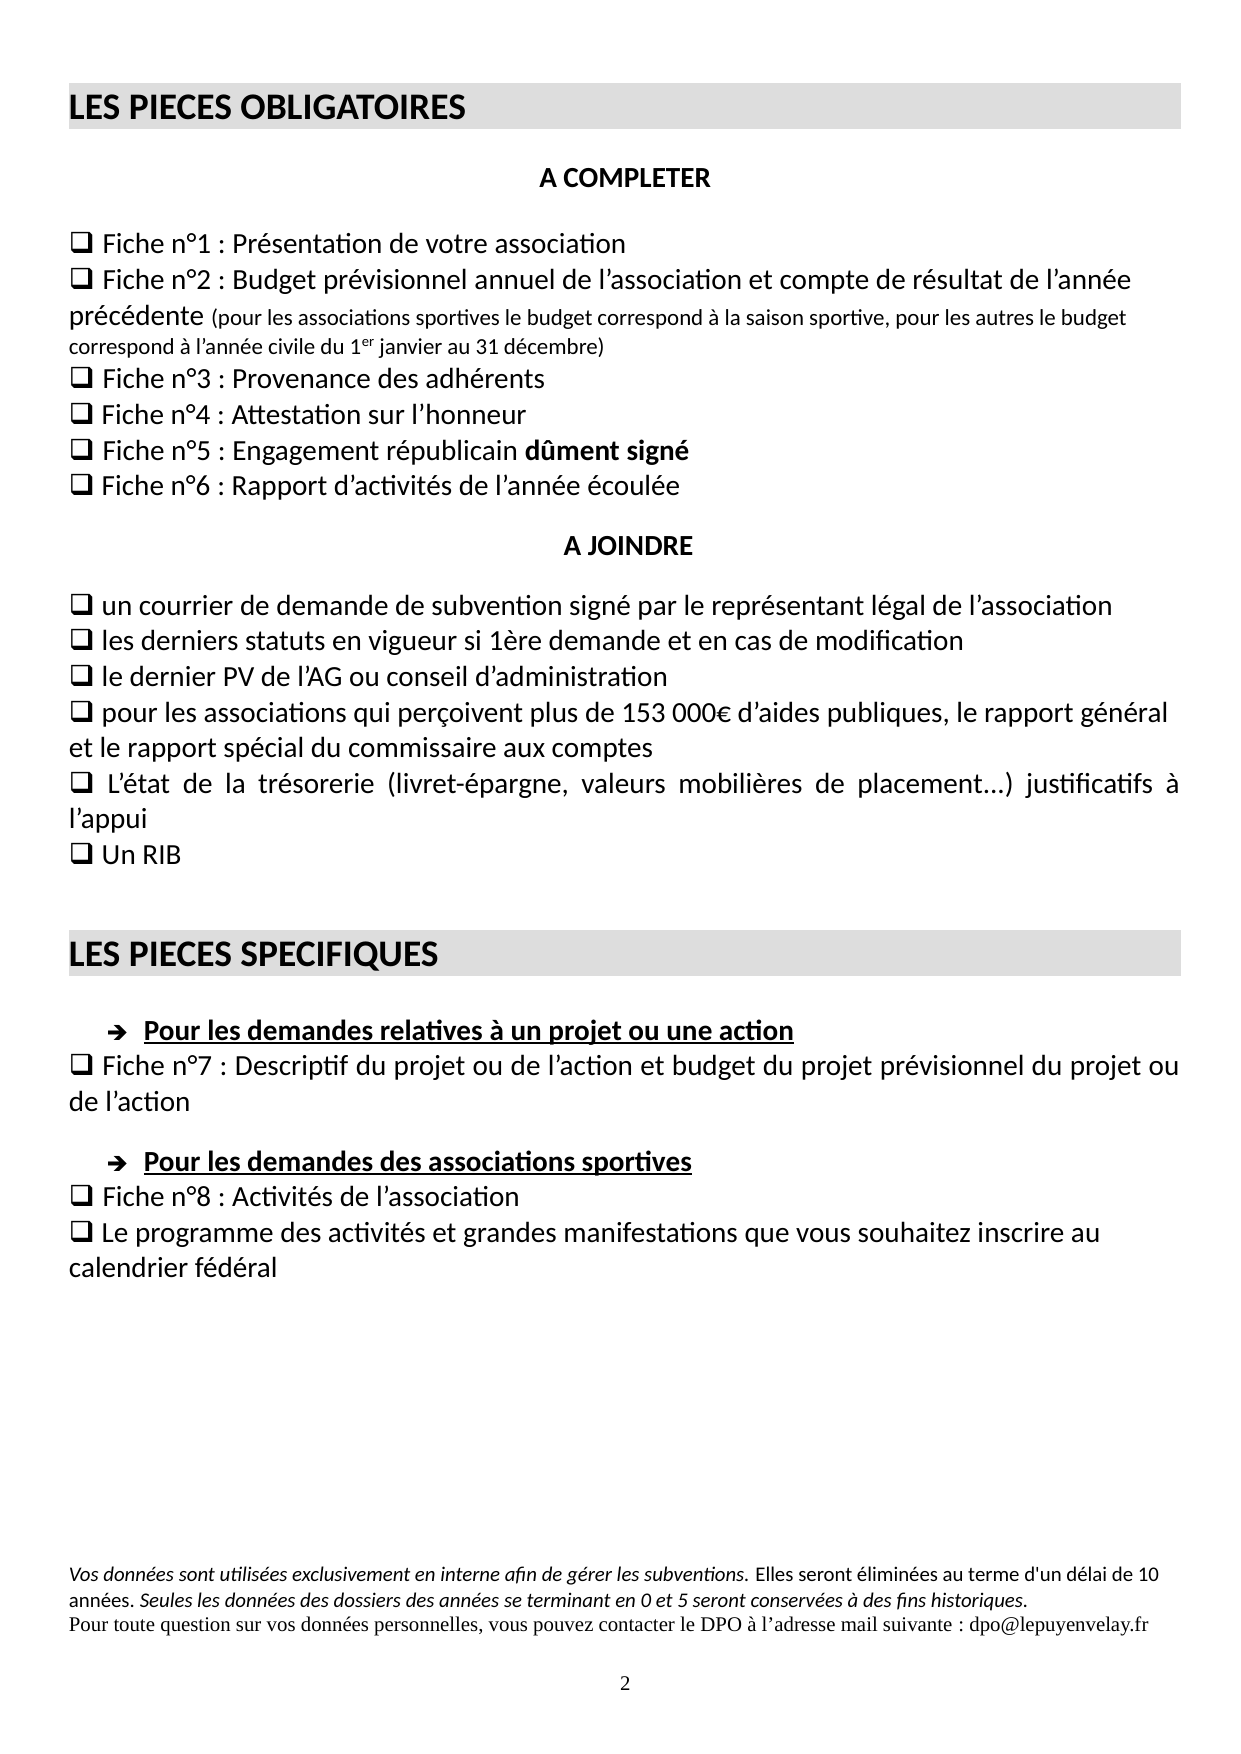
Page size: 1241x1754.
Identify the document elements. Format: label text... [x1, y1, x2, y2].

subtitle  Fiche n°7 : Descriptif du projet ou de l’action et budget du projet prévisionnel du projet ou de l’action [69, 1047, 1181, 1119]
subtitle  Un RIB [69, 836, 1181, 872]
subtitle  Fiche n°1 : Présentation de votre association [69, 226, 1181, 261]
subtitle  Fiche n°5 : Engagement républicain dûment signé [69, 432, 1181, 467]
subtitle  Fiche n°3 : Provenance des adhérents [69, 361, 1181, 396]
text Vos données sont utilisées exclusivement en interne afin de gérer les subventions. Elles seront éliminées au terme d'un délai de 10 années. Seules les données des dossiers des années se terminant en 0 et 5 seront conservées à des fins historiques. [69, 1561, 1181, 1612]
subtitle LES PIECES SPECIFIQUES [69, 930, 1181, 976]
text A JOINDRE [69, 527, 1181, 563]
text Pour toute question sur vos données personnelles, vous pouvez contacter le DPO à l’adresse mail suivante : dpo@lepuyenvelay.fr [69, 1612, 1181, 1636]
subtitle  Fiche n°6 : Rapport d’activités de l’année écoulée [69, 467, 1181, 503]
subtitle LES PIECES OBLIGATOIRES [69, 83, 1181, 129]
list Pour les demandes relatives à un projet ou une action [106, 1012, 1181, 1047]
text  Le programme des activités et grandes manifestations que vous souhaitez inscrire au calendrier fédéral [69, 1214, 1181, 1285]
list Pour les demandes des associations sportives [106, 1143, 1181, 1178]
subtitle  un courrier de demande de subvention signé par le représentant légal de l’association [69, 587, 1181, 622]
subtitle  le dernier PV de l’AG ou conseil d’administration [69, 658, 1181, 694]
subtitle  Fiche n°4 : Attestation sur l’honneur [69, 396, 1181, 432]
subtitle  les derniers statuts en vigueur si 1ère demande et en cas de modification [69, 622, 1181, 658]
subtitle  pour les associations qui perçoivent plus de 153 000€ d’aides publiques, le rapport général et le rapport spécial du commissaire aux comptes [69, 694, 1181, 765]
text A COMPLETER [69, 159, 1181, 195]
subtitle  Fiche n°2 : Budget prévisionnel annuel de l’association et compte de résultat de l’année précédente (pour les associations sportives le budget correspond à la saison sportive, pour les autres le budget correspond à l’année civile du 1er janvier au 31 décembre) [69, 261, 1181, 361]
text  L’état de la trésorerie (livret-épargne, valeurs mobilières de placement...) justificatifs à l’appui [69, 765, 1181, 836]
subtitle  Fiche n°8 : Activités de l’association [69, 1178, 1181, 1214]
